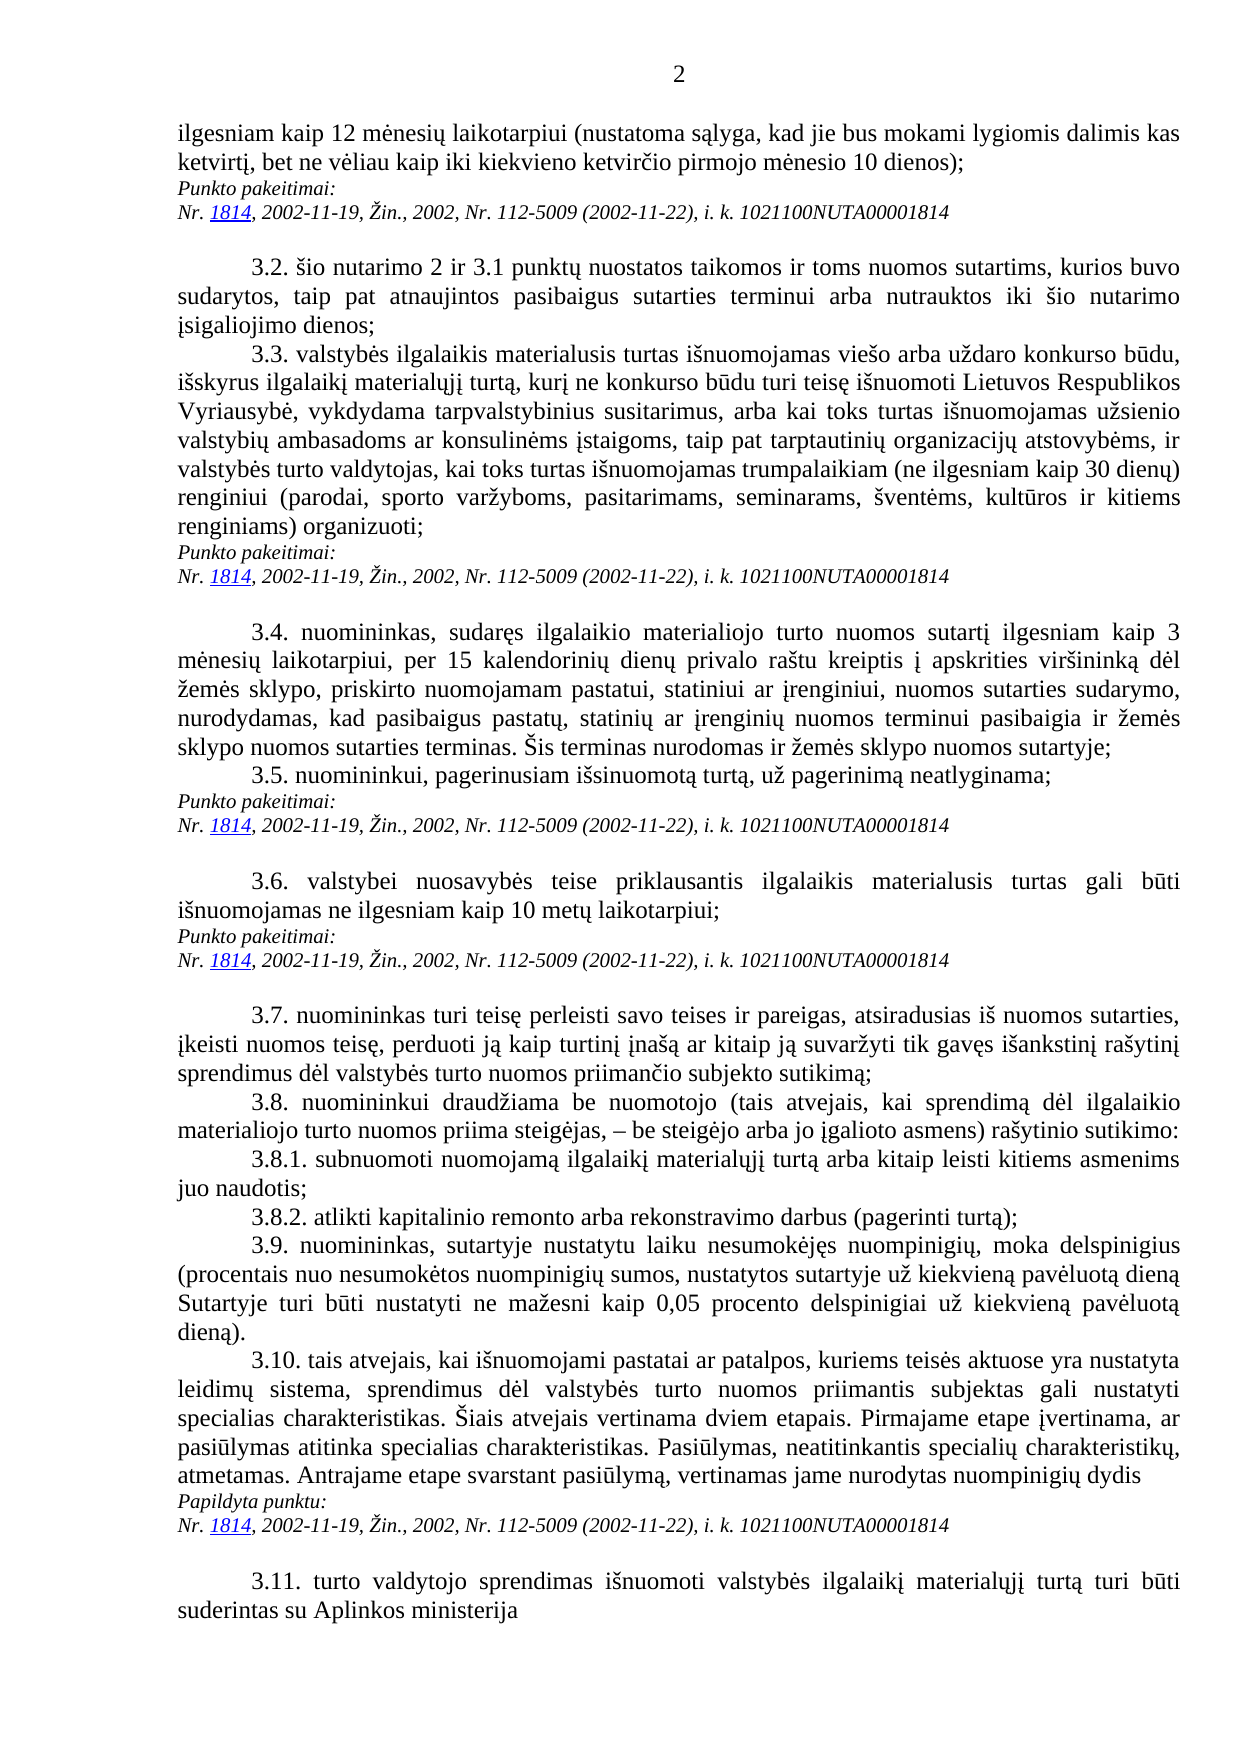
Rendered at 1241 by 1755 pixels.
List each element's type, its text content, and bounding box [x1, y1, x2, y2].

text 3.9. nuomininkas, sutartyje nustatytu laiku nesumokėjęs nuompinigių, moka delspinigius (procentais nuo nesumokėtos nuompinigių sumos, nustatytos sutartyje už kiekvieną pavėluotą dieną Sutartyje turi būti nustatyti ne mažesni kaip 0,05 procento delspinigiai už kiekvieną pavėluotą dieną). [177, 1231, 1181, 1346]
text Nr. 1814, 2002-11-19, Žin., 2002, Nr. 112-5009 (2002-11-22), i. k. 1021100NUTA00001814 [177, 948, 1181, 972]
text 3.4. nuomininkas, sudaręs ilgalaikio materialiojo turto nuomos sutartį ilgesniam kaip 3 mėnesių laikotarpiui, per 15 kalendorinių dienų privalo raštu kreiptis į apskrities viršininką dėl žemės sklypo, priskirto nuomojamam pastatui, statiniui ar įrenginiui, nuomos sutarties sudarymo, nurodydamas, kad pasibaigus pastatų, statinių ar įrenginių nuomos terminui pasibaigia ir žemės sklypo nuomos sutarties terminas. Šis terminas nurodomas ir žemės sklypo nuomos sutartyje; [177, 617, 1181, 761]
text Nr. 1814, 2002-11-19, Žin., 2002, Nr. 112-5009 (2002-11-22), i. k. 1021100NUTA00001814 [177, 1513, 1181, 1537]
text ilgesniam kaip 12 mėnesių laikotarpiui (nustatoma sąlyga, kad jie bus mokami lygiomis dalimis kas ketvirtį, bet ne vėliau kaip iki kiekvieno ketvirčio pirmojo mėnesio 10 dienos); [177, 118, 1181, 176]
text 3.5. nuomininkui, pagerinusiam išsinuomotą turtą, už pagerinimą neatlyginama; [177, 761, 1181, 789]
text Papildyta punktu: [177, 1489, 1181, 1513]
text 3.8. nuomininkui draudžiama be nuomotojo (tais atvejais, kai sprendimą dėl ilgalaikio materialiojo turto nuomos priima steigėjas, – be steigėjo arba jo įgalioto asmens) rašytinio sutikimo: [177, 1087, 1181, 1144]
text 3.7. nuomininkas turi teisę perleisti savo teises ir pareigas, atsiradusias iš nuomos sutarties, įkeisti nuomos teisę, perduoti ją kaip turtinį įnašą ar kitaip ją suvaržyti tik gavęs išankstinį rašytinį sprendimus dėl valstybės turto nuomos priimančio subjekto sutikimą; [177, 1001, 1181, 1087]
text 3.2. šio nutarimo 2 ir 3.1 punktų nuostatos taikomos ir toms nuomos sutartims, kurios buvo sudarytos, taip pat atnaujintos pasibaigus sutarties terminui arba nutrauktos iki šio nutarimo įsigaliojimo dienos; [177, 252, 1181, 339]
text 3.6. valstybei nuosavybės teise priklausantis ilgalaikis materialusis turtas gali būti išnuomojamas ne ilgesniam kaip 10 metų laikotarpiui; [177, 866, 1181, 924]
text 3.11. turto valdytojo sprendimas išnuomoti valstybės ilgalaikį materialųjį turtą turi būti suderintas su Aplinkos ministerija [177, 1566, 1181, 1624]
text Nr. 1814, 2002-11-19, Žin., 2002, Nr. 112-5009 (2002-11-22), i. k. 1021100NUTA00001814 [177, 200, 1181, 224]
text 3.10. tais atvejais, kai išnuomojami pastatai ar patalpos, kuriems teisės aktuose yra nustatyta leidimų sistema, sprendimus dėl valstybės turto nuomos priimantis subjektas gali nustatyti specialias charakteristikas. Šiais atvejais vertinama dviem etapais. Pirmajame etape įvertinama, ar pasiūlymas atitinka specialias charakteristikas. Pasiūlymas, neatitinkantis specialių charakteristikų, atmetamas. Antrajame etape svarstant pasiūlymą, vertinamas jame nurodytas nuompinigių dydis [177, 1346, 1181, 1489]
text Nr. 1814, 2002-11-19, Žin., 2002, Nr. 112-5009 (2002-11-22), i. k. 1021100NUTA00001814 [177, 564, 1181, 588]
text Nr. 1814, 2002-11-19, Žin., 2002, Nr. 112-5009 (2002-11-22), i. k. 1021100NUTA00001814 [177, 813, 1181, 837]
text 3.8.2. atlikti kapitalinio remonto arba rekonstravimo darbus (pagerinti turtą); [177, 1202, 1181, 1231]
text Punkto pakeitimai: [177, 176, 1181, 200]
text Punkto pakeitimai: [177, 789, 1181, 813]
text 3.3. valstybės ilgalaikis materialusis turtas išnuomojamas viešo arba uždaro konkurso būdu, išskyrus ilgalaikį materialųjį turtą, kurį ne konkurso būdu turi teisę išnuomoti Lietuvos Respublikos Vyriausybė, vykdydama tarpvalstybinius susitarimus, arba kai toks turtas išnuomojamas užsienio valstybių ambasadoms ar konsulinėms įstaigoms, taip pat tarptautinių organizacijų atstovybėms, ir valstybės turto valdytojas, kai toks turtas išnuomojamas trumpalaikiam (ne ilgesniam kaip 30 dienų) renginiui (parodai, sporto varžyboms, pasitarimams, seminarams, šventėms, kultūros ir kitiems renginiams) organizuoti; [177, 339, 1181, 540]
text Punkto pakeitimai: [177, 924, 1181, 948]
text 3.8.1. subnuomoti nuomojamą ilgalaikį materialųjį turtą arba kitaip leisti kitiems asmenims juo naudotis; [177, 1144, 1181, 1202]
text Punkto pakeitimai: [177, 540, 1181, 564]
